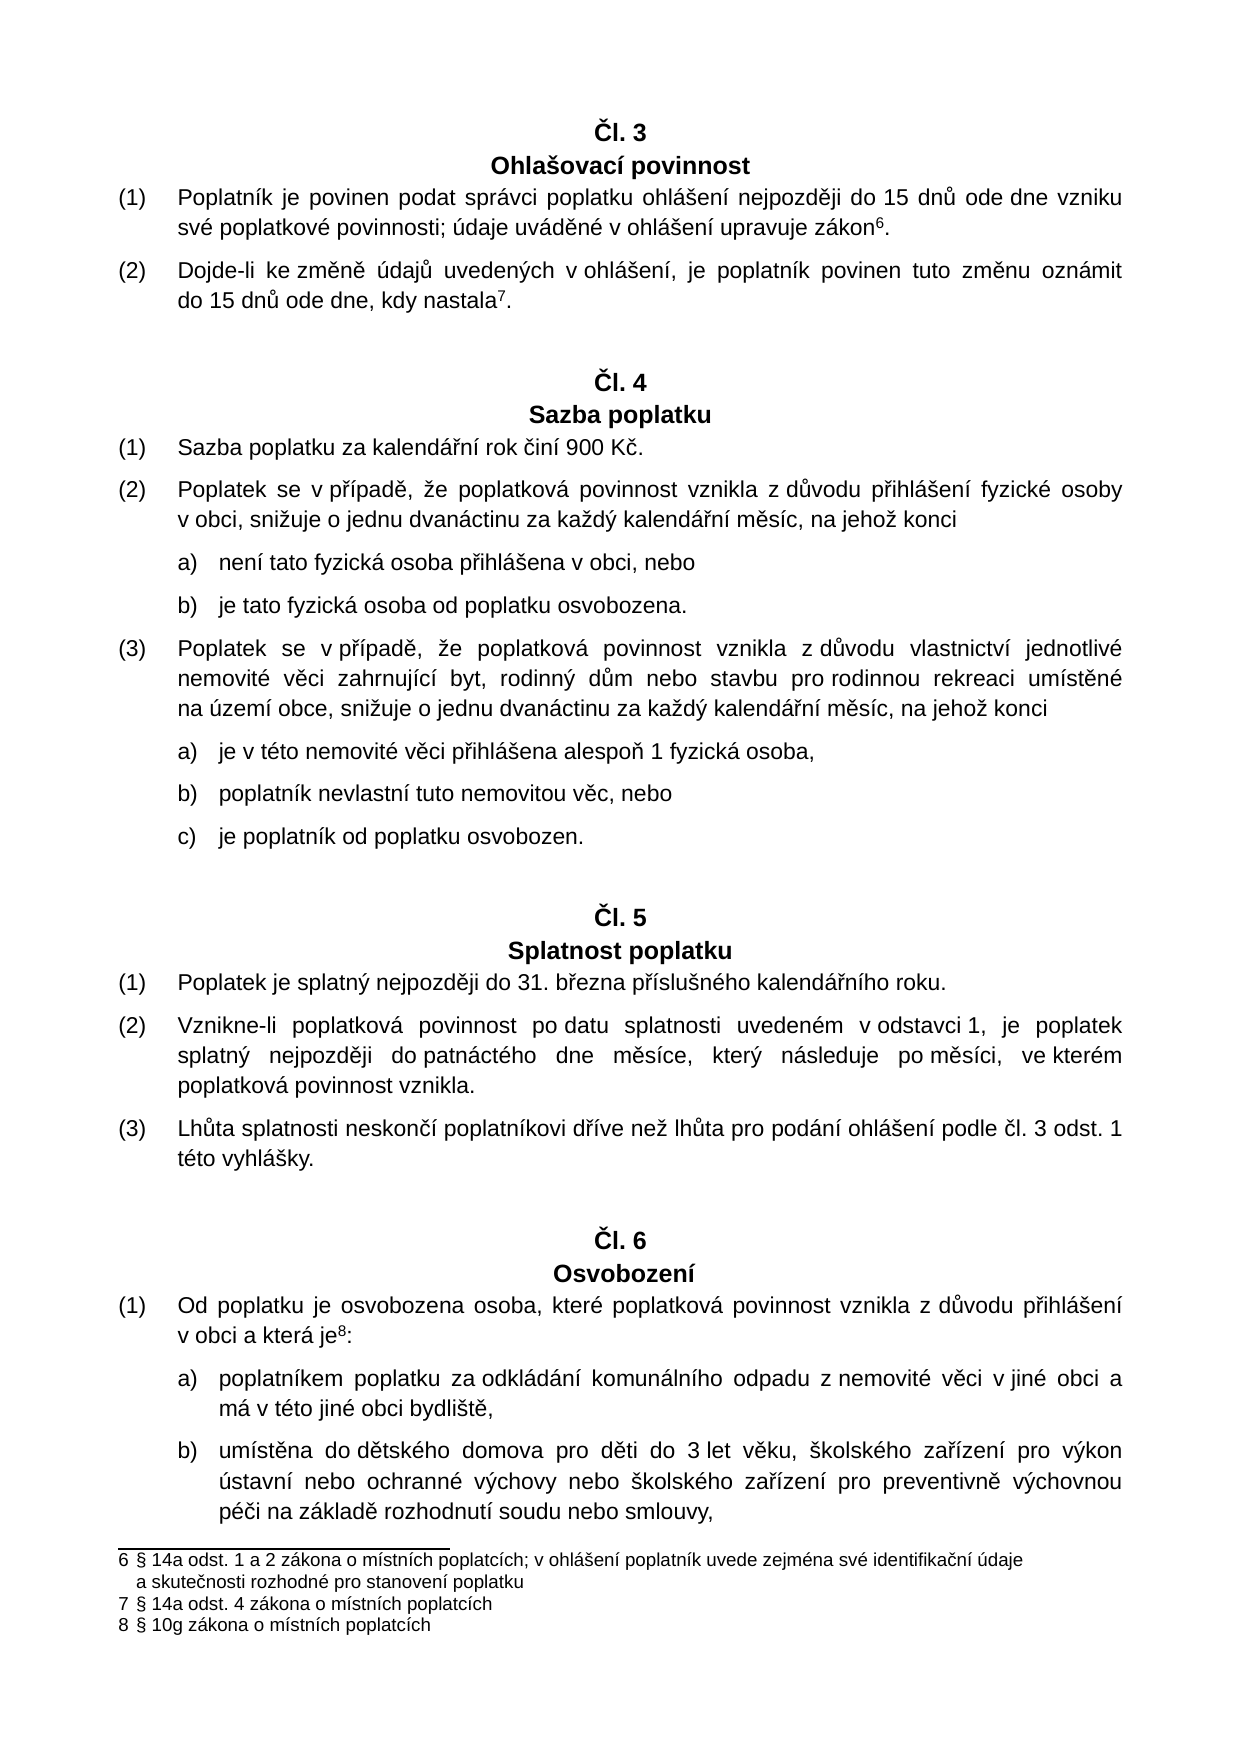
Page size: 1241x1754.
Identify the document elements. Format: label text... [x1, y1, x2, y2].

list Poplatek se v případě, že poplatková povinnost vznikla z důvodu vlastnictví jednotlivé nemovité věci zahrnující byt, rodinný dům nebo stavbu pro rodinnou rekreaci umístěné na území obce, snižuje o jednu dvanáctinu za každý kalendářní měsíc, na jehož konci [118, 634, 1122, 721]
list poplatníkem poplatku za odkládání komunálního odpadu z nemovité věci v jiné obci a má v této jiné obci bydliště, [177, 1364, 1122, 1421]
list je tato fyzická osoba od poplatku osvobozena. [177, 592, 1122, 618]
list Poplatník je povinen podat správci poplatku ohlášení nejpozději do 15 dnů ode dne vzniku své poplatkové povinnosti; údaje uváděné v ohlášení upravuje zákon. [118, 184, 1122, 241]
list § 10g zákona o místních poplatcích [118, 1614, 1122, 1635]
subtitle Čl. 3 Ohlašovací povinnost [118, 118, 1122, 180]
subtitle Čl. 5 Splatnost poplatku [118, 903, 1122, 965]
list Vznikne-li poplatková povinnost po datu splatnosti uvedeném v odstavci 1, je poplatek splatný nejpozději do patnáctého dne měsíce, který následuje po měsíci, ve kterém poplatková povinnost vznikla. [118, 1012, 1122, 1099]
list Lhůta splatnosti neskončí poplatníkovi dříve než lhůta pro podání ohlášení podle čl. 3 odst. 1 této vyhlášky. [118, 1115, 1122, 1172]
list Dojde-li ke změně údajů uvedených v ohlášení, je poplatník povinen tuto změnu oznámit do 15 dnů ode dne, kdy nastala. [118, 257, 1122, 314]
list § 14a odst. 1 a 2 zákona o místních poplatcích; v ohlášení poplatník uvede zejména své identifikační údaje a skutečnosti rozhodné pro stanovení poplatku [118, 1549, 1122, 1592]
list poplatník nevlastní tuto nemovitou věc, nebo [177, 780, 1122, 807]
list Poplatek je splatný nejpozději do 31. března příslušného kalendářního roku. [118, 969, 1122, 996]
list není tato fyzická osoba přihlášena v obci, nebo [177, 549, 1122, 576]
list Od poplatku je osvobozena osoba, které poplatková povinnost vznikla z důvodu přihlášení v obci a která je: [118, 1292, 1122, 1348]
subtitle Čl. 4 Sazba poplatku [118, 367, 1122, 429]
list Sazba poplatku za kalendářní rok činí 900 Kč. [118, 433, 1122, 460]
subtitle Čl. 6 Osvobození [118, 1226, 1122, 1287]
list umístěna do dětského domova pro děti do 3 let věku, školského zařízení pro výkon ústavní nebo ochranné výchovy nebo školského zařízení pro preventivně výchovnou péči na základě rozhodnutí soudu nebo smlouvy, [177, 1437, 1122, 1524]
list je v této nemovité věci přihlášena alespoň 1 fyzická osoba, [177, 738, 1122, 764]
list Poplatek se v případě, že poplatková povinnost vznikla z důvodu přihlášení fyzické osoby v obci, snižuje o jednu dvanáctinu za každý kalendářní měsíc, na jehož konci [118, 476, 1122, 533]
list je poplatník od poplatku osvobozen. [177, 823, 1122, 849]
list § 14a odst. 4 zákona o místních poplatcích [118, 1592, 1122, 1614]
